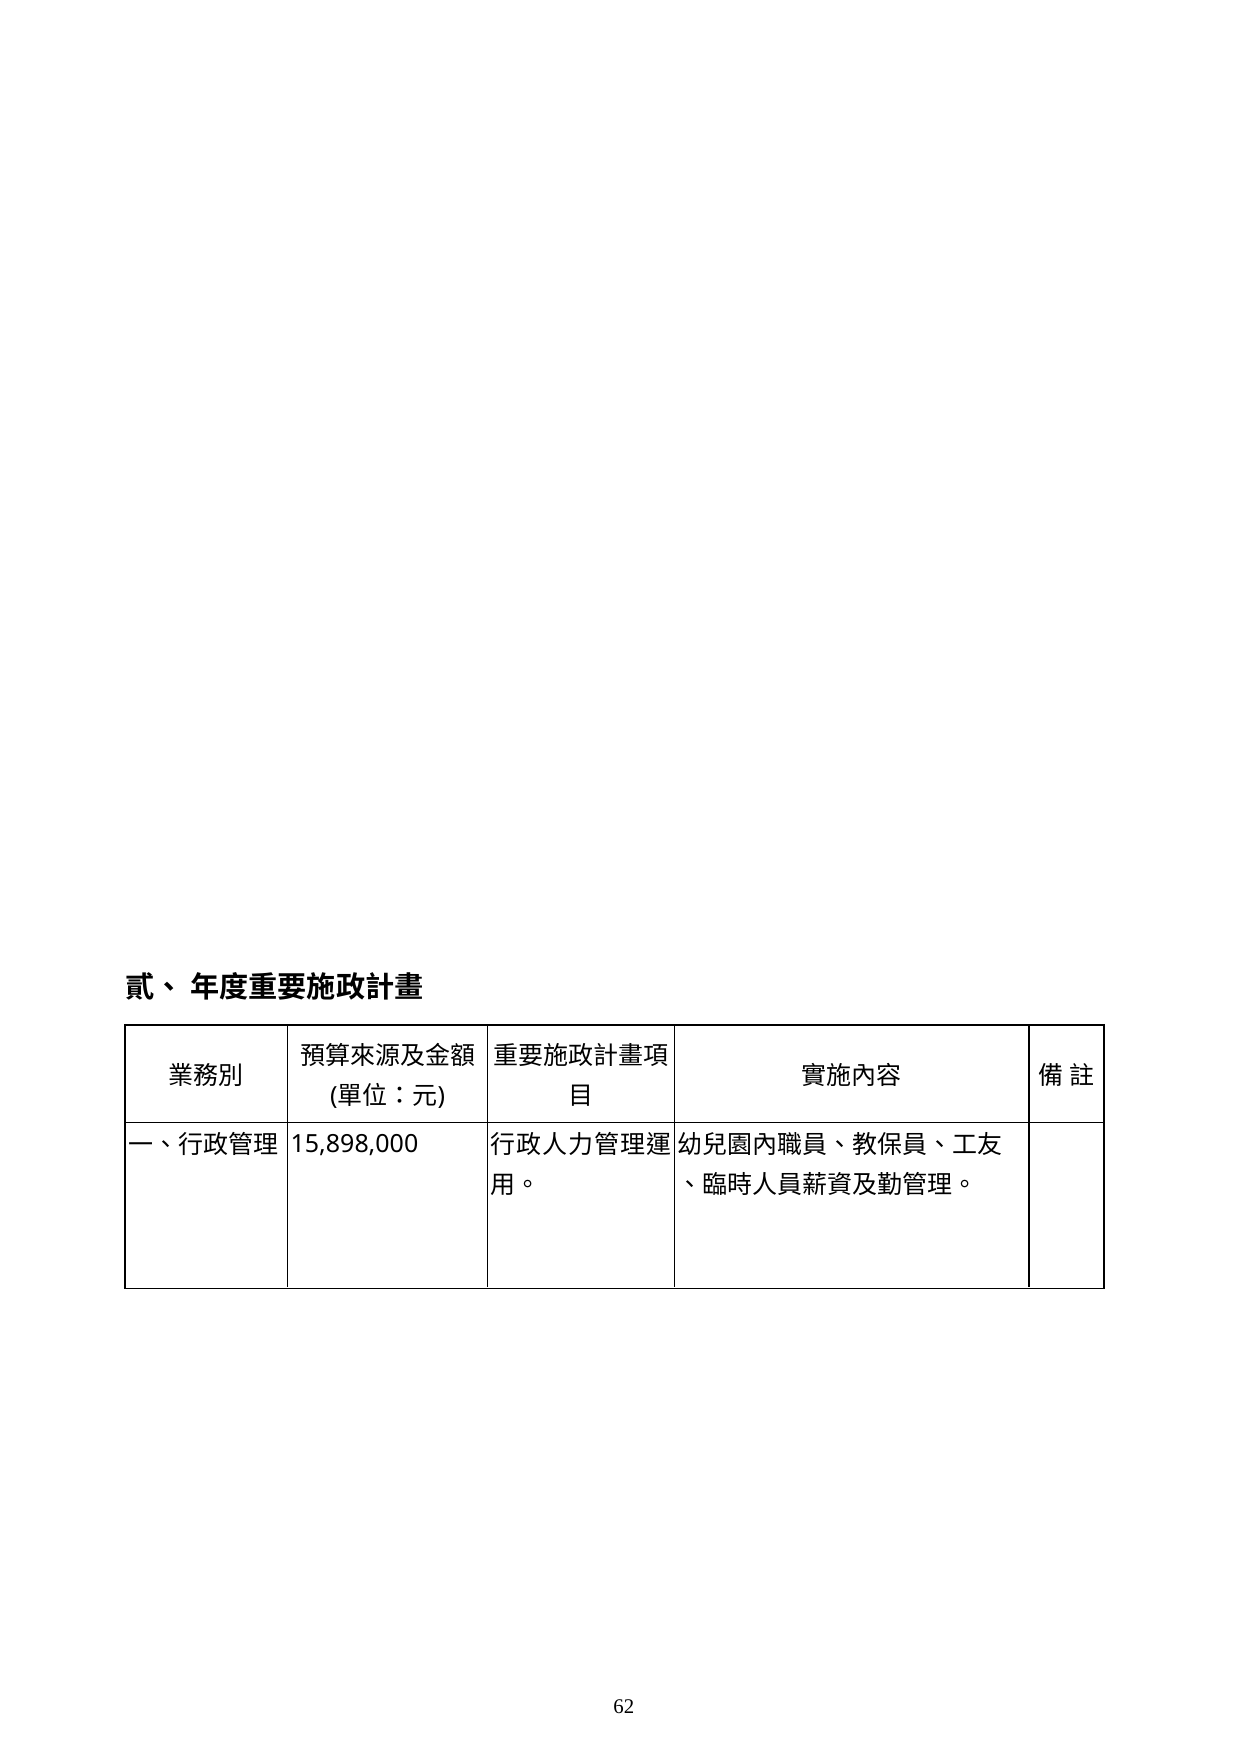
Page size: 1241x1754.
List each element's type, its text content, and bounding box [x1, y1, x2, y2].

table_header 重要施政計畫項目 [488, 1026, 674, 1122]
list 年度重要施政計畫 [125, 945, 1122, 1024]
table_cell [1030, 1123, 1103, 1287]
table_header 備 註 [1030, 1026, 1103, 1122]
table_cell 幼兒園內職員、教保員、工友 、臨時人員薪資及勤管理。 [675, 1123, 1028, 1287]
table_cell 15,898,000 [288, 1123, 487, 1287]
table_cell 行政人力管理運用。 [488, 1123, 674, 1287]
table_header 預算來源及金額(單位：元) [288, 1026, 487, 1122]
table_header 業務別 [126, 1026, 287, 1122]
table_header 實施內容 [675, 1026, 1028, 1122]
table_cell 一、行政管理 [126, 1123, 287, 1287]
